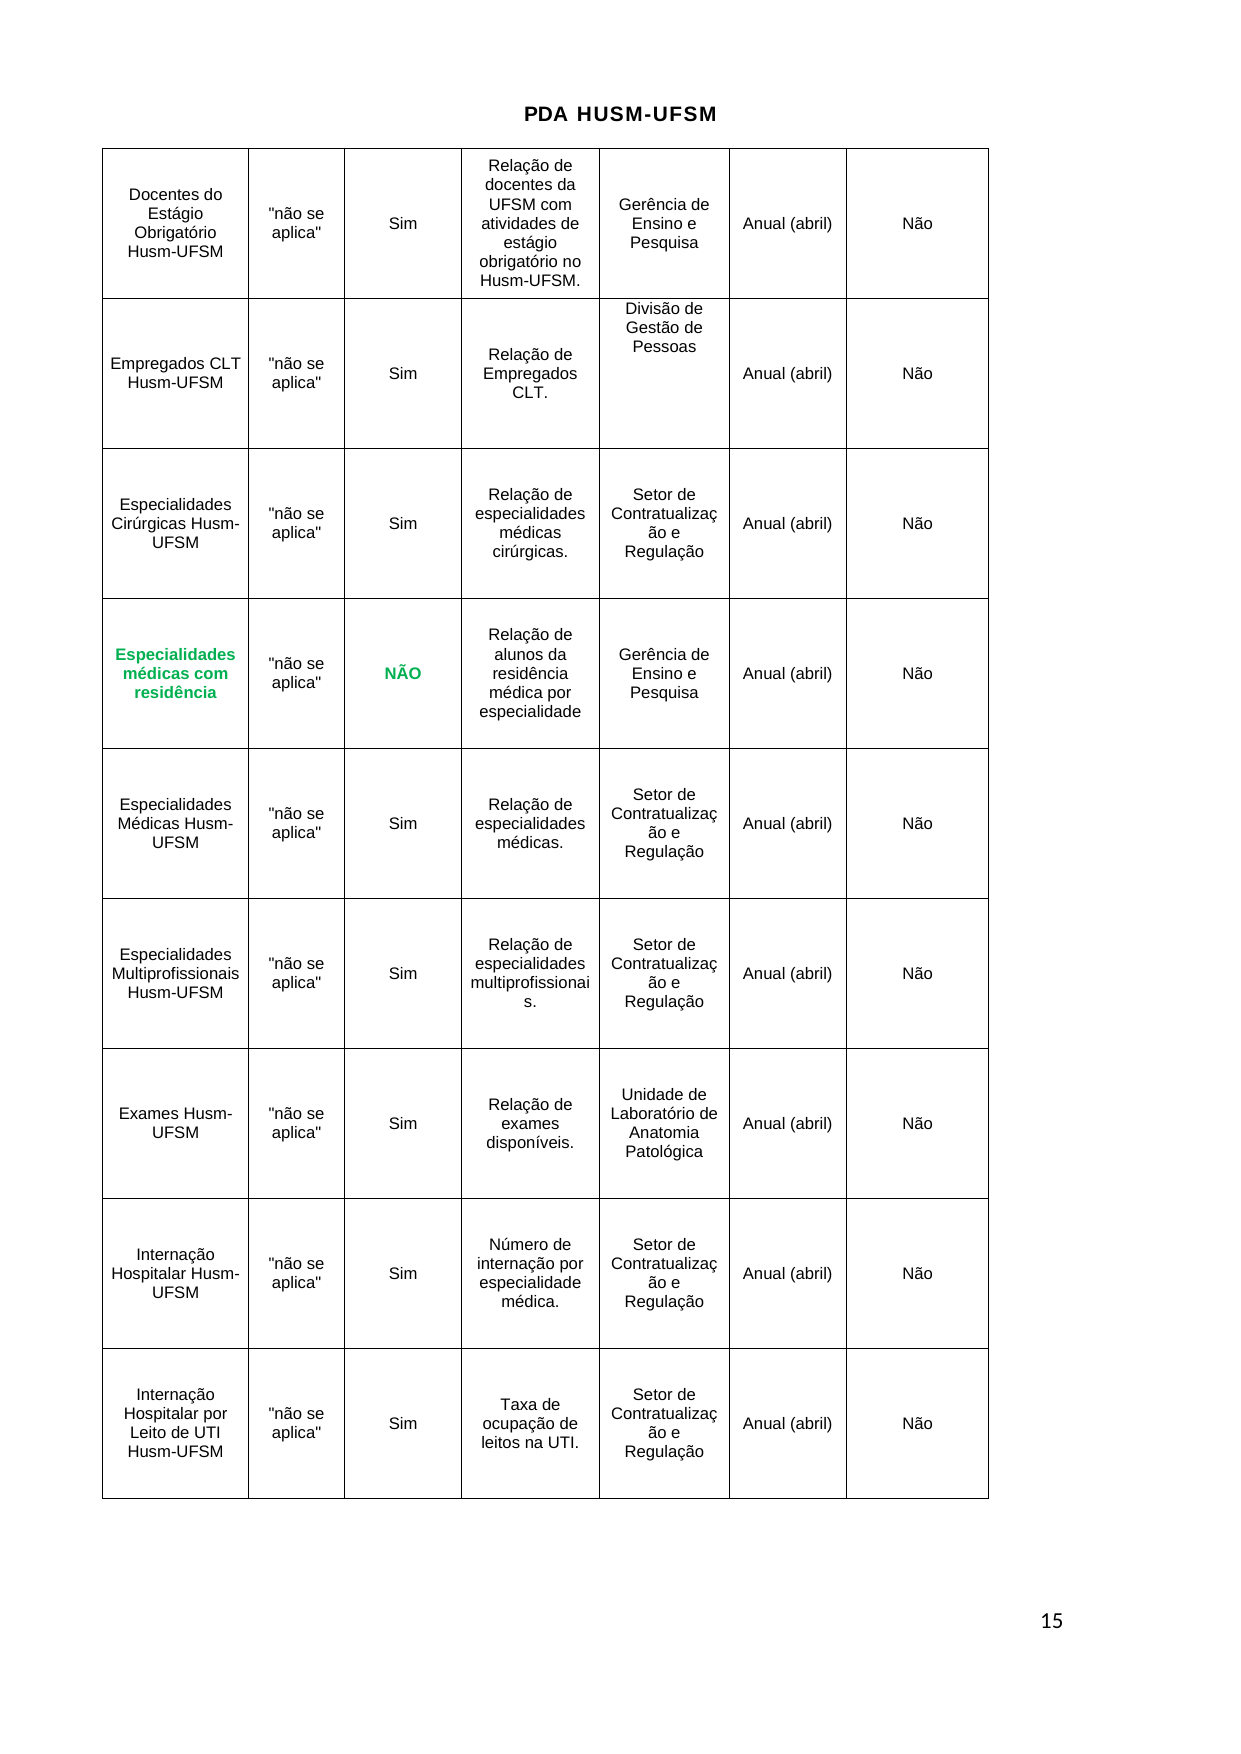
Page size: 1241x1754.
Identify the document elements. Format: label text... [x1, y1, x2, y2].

table_cell Relação de exames disponíveis. [462, 1049, 599, 1198]
table_cell Especialidades Cirúrgicas Husm-UFSM [103, 449, 248, 598]
table_cell Sim [345, 899, 461, 1048]
table_cell Sim [345, 1199, 461, 1348]
table_cell Anual (abril) [730, 1049, 846, 1198]
table_cell Anual (abril) [730, 449, 846, 598]
table_cell Anual (abril) [730, 149, 846, 298]
table_cell "não se aplica" [249, 1199, 344, 1348]
table_cell Relação de docentes da UFSM com atividades de estágio obrigatório no Husm-UFSM. [462, 149, 599, 298]
table_cell Relação de Empregados CLT. [462, 299, 599, 448]
table_cell Internação Hospitalar por Leito de UTI Husm-UFSM [103, 1349, 248, 1498]
table_cell Taxa de ocupação de leitos na UTI. [462, 1349, 599, 1498]
table_cell Não [847, 449, 988, 598]
table_cell Setor de Contratualização e Regulação [600, 449, 729, 598]
table_cell Empregados CLT Husm-UFSM [103, 299, 248, 448]
table_cell Setor de Contratualização e Regulação [600, 1199, 729, 1348]
table_cell Divisão de Gestão de Pessoas [600, 299, 729, 448]
table_cell Relação de especialidades multiprofissionais. [462, 899, 599, 1048]
table_cell Anual (abril) [730, 1199, 846, 1348]
table_cell "não se aplica" [249, 599, 344, 748]
table_cell Setor de Contratualização e Regulação [600, 1349, 729, 1498]
table_cell Relação de especialidades médicas cirúrgicas. [462, 449, 599, 598]
table_cell NÃO [345, 599, 461, 748]
table_cell "não se aplica" [249, 1049, 344, 1198]
table_cell Não [847, 749, 988, 898]
table_cell Relação de especialidades médicas. [462, 749, 599, 898]
table_cell Não [847, 599, 988, 748]
table_cell Não [847, 149, 988, 298]
table_cell Sim [345, 449, 461, 598]
table_cell Anual (abril) [730, 599, 846, 748]
table_cell Setor de Contratualização e Regulação [600, 899, 729, 1048]
table_cell Setor de Contratualização e Regulação [600, 749, 729, 898]
table_cell Especialidades médicas com residência [103, 599, 248, 748]
table_cell Sim [345, 299, 461, 448]
table_cell Não [847, 899, 988, 1048]
table_cell Anual (abril) [730, 299, 846, 448]
table_cell Anual (abril) [730, 899, 846, 1048]
table_cell Anual (abril) [730, 749, 846, 898]
table_cell Número de internação por especialidade médica. [462, 1199, 599, 1348]
table_cell Gerência de Ensino e Pesquisa [600, 599, 729, 748]
table_cell Especialidades Médicas Husm-UFSM [103, 749, 248, 898]
table_cell Docentes do Estágio Obrigatório Husm-UFSM [103, 149, 248, 298]
table_cell Não [847, 1349, 988, 1498]
table_cell Unidade de Laboratório de Anatomia Patológica [600, 1049, 729, 1198]
table_cell Sim [345, 149, 461, 298]
table_cell Não [847, 1049, 988, 1198]
table_cell "não se aplica" [249, 149, 344, 298]
table_cell Especialidades Multiprofissionais Husm-UFSM [103, 899, 248, 1048]
table_cell "não se aplica" [249, 749, 344, 898]
table_cell Anual (abril) [730, 1349, 846, 1498]
table_cell Relação de alunos da residência médica por especialidade [462, 599, 599, 748]
table_cell Gerência de Ensino e Pesquisa [600, 149, 729, 298]
table_cell "não se aplica" [249, 449, 344, 598]
table_cell "não se aplica" [249, 299, 344, 448]
table_cell Exames Husm-UFSM [103, 1049, 248, 1198]
table_cell "não se aplica" [249, 1349, 344, 1498]
table_cell Internação Hospitalar Husm-UFSM [103, 1199, 248, 1348]
table_cell Sim [345, 1049, 461, 1198]
table_cell Sim [345, 749, 461, 898]
table_cell Não [847, 299, 988, 448]
table_cell Não [847, 1199, 988, 1348]
table_cell Sim [345, 1349, 461, 1498]
table_cell "não se aplica" [249, 899, 344, 1048]
